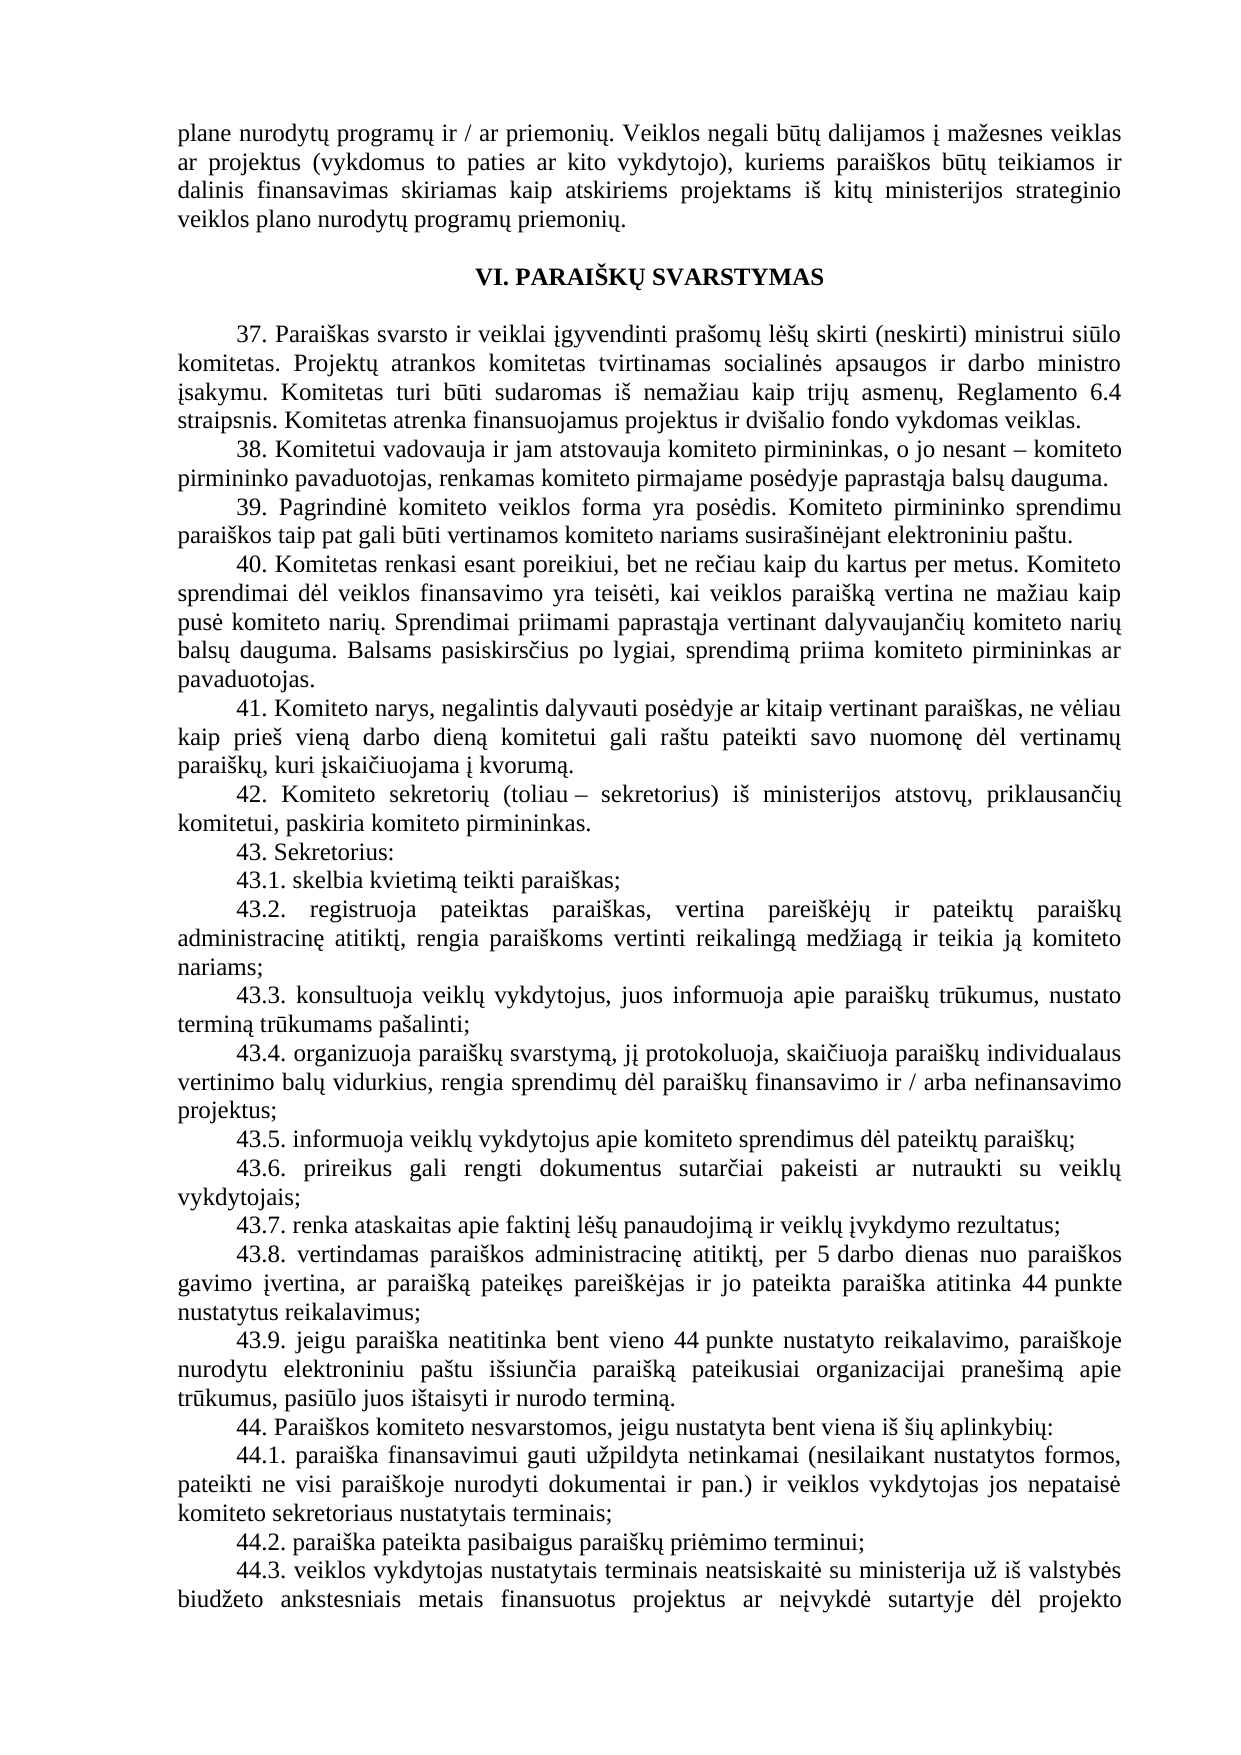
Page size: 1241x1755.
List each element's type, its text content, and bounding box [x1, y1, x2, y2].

text 44.2. paraiška pateikta pasibaigus paraiškų priėmimo terminui; [177, 1527, 1122, 1556]
text 44. Paraiškos komiteto nesvarstomos, jeigu nustatyta bent viena iš šių aplinkybių: [177, 1412, 1122, 1441]
text 43.1. skelbia kvietimą teikti paraiškas; [177, 866, 1122, 894]
text 43.8. vertindamas paraiškos administracinę atitiktį, per 5 darbo dienas nuo paraiškos gavimo įvertina, ar paraišką pateikęs pareiškėjas ir jo pateikta paraiška atitinka 44 punkte nustatytus reikalavimus; [177, 1239, 1122, 1326]
text 41. Komiteto narys, negalintis dalyvauti posėdyje ar kitaip vertinant paraiškas, ne vėliau kaip prieš vieną darbo dieną komitetui gali raštu pateikti savo nuomonę dėl vertinamų paraiškų, kuri įskaičiuojama į kvorumą. [177, 693, 1122, 779]
text 38. Komitetui vadovauja ir jam atstovauja komiteto pirmininkas, o jo nesant – komiteto pirmininko pavaduotojas, renkamas komiteto pirmajame posėdyje paprastąja balsų dauguma. [177, 434, 1122, 492]
text 39. Pagrindinė komiteto veiklos forma yra posėdis. Komiteto pirmininko sprendimu paraiškos taip pat gali būti vertinamos komiteto nariams susirašinėjant elektroniniu paštu. [177, 492, 1122, 549]
text VI. PARAIŠKŲ SVARSTYMAS [177, 262, 1122, 291]
text 37. Paraiškas svarsto ir veiklai įgyvendinti prašomų lėšų skirti (neskirti) ministrui siūlo komitetas. Projektų atrankos komitetas tvirtinamas socialinės apsaugos ir darbo ministro įsakymu. Komitetas turi būti sudaromas iš nemažiau kaip trijų asmenų, Reglamento 6.4 straipsnis. Komitetas atrenka finansuojamus projektus ir dvišalio fondo vykdomas veiklas. [177, 319, 1122, 434]
text 43.5. informuoja veiklų vykdytojus apie komiteto sprendimus dėl pateiktų paraiškų; [177, 1124, 1122, 1153]
text 42. Komiteto sekretorių (toliau – sekretorius) iš ministerijos atstovų, priklausančių komitetui, paskiria komiteto pirmininkas. [177, 779, 1122, 837]
text 43.3. konsultuoja veiklų vykdytojus, juos informuoja apie paraiškų trūkumus, nustato terminą trūkumams pašalinti; [177, 981, 1122, 1038]
text 43. Sekretorius: [177, 837, 1122, 866]
text 43.2. registruoja pateiktas paraiškas, vertina pareiškėjų ir pateiktų paraiškų administracinę atitiktį, rengia paraiškoms vertinti reikalingą medžiagą ir teikia ją komiteto nariams; [177, 894, 1122, 981]
text 43.4. organizuoja paraiškų svarstymą, jį protokoluoja, skaičiuoja paraiškų individualaus vertinimo balų vidurkius, rengia sprendimų dėl paraiškų finansavimo ir / arba nefinansavimo projektus; [177, 1038, 1122, 1124]
text 43.7. renka ataskaitas apie faktinį lėšų panaudojimą ir veiklų įvykdymo rezultatus; [177, 1211, 1122, 1239]
text 43.6. prireikus gali rengti dokumentus sutarčiai pakeisti ar nutraukti su veiklų vykdytojais; [177, 1153, 1122, 1211]
text 44.3. veiklos vykdytojas nustatytais terminais neatsiskaitė su ministerija už iš valstybės biudžeto ankstesniais metais finansuotus projektus ar neįvykdė sutartyje dėl projekto [177, 1556, 1122, 1613]
text 40. Komitetas renkasi esant poreikiui, bet ne rečiau kaip du kartus per metus. Komiteto sprendimai dėl veiklos finansavimo yra teisėti, kai veiklos paraišką vertina ne mažiau kaip pusė komiteto narių. Sprendimai priimami paprastąja vertinant dalyvaujančių komiteto narių balsų dauguma. Balsams pasiskirsčius po lygiai, sprendimą priima komiteto pirmininkas ar pavaduotojas. [177, 549, 1122, 693]
text 44.1. paraiška finansavimui gauti užpildyta netinkamai (nesilaikant nustatytos formos, pateikti ne visi paraiškoje nurodyti dokumentai ir pan.) ir veiklos vykdytojas jos nepataisė komiteto sekretoriaus nustatytais terminais; [177, 1441, 1122, 1527]
text 43.9. jeigu paraiška neatitinka bent vieno 44 punkte nustatyto reikalavimo, paraiškoje nurodytu elektroniniu paštu išsiunčia paraišką pateikusiai organizacijai pranešimą apie trūkumus, pasiūlo juos ištaisyti ir nurodo terminą. [177, 1326, 1122, 1412]
text plane nurodytų programų ir / ar priemonių. Veiklos negali būtų dalijamos į mažesnes veiklas ar projektus (vykdomus to paties ar kito vykdytojo), kuriems paraiškos būtų teikiamos ir dalinis finansavimas skiriamas kaip atskiriems projektams iš kitų ministerijos strateginio veiklos plano nurodytų programų priemonių. [177, 118, 1122, 233]
